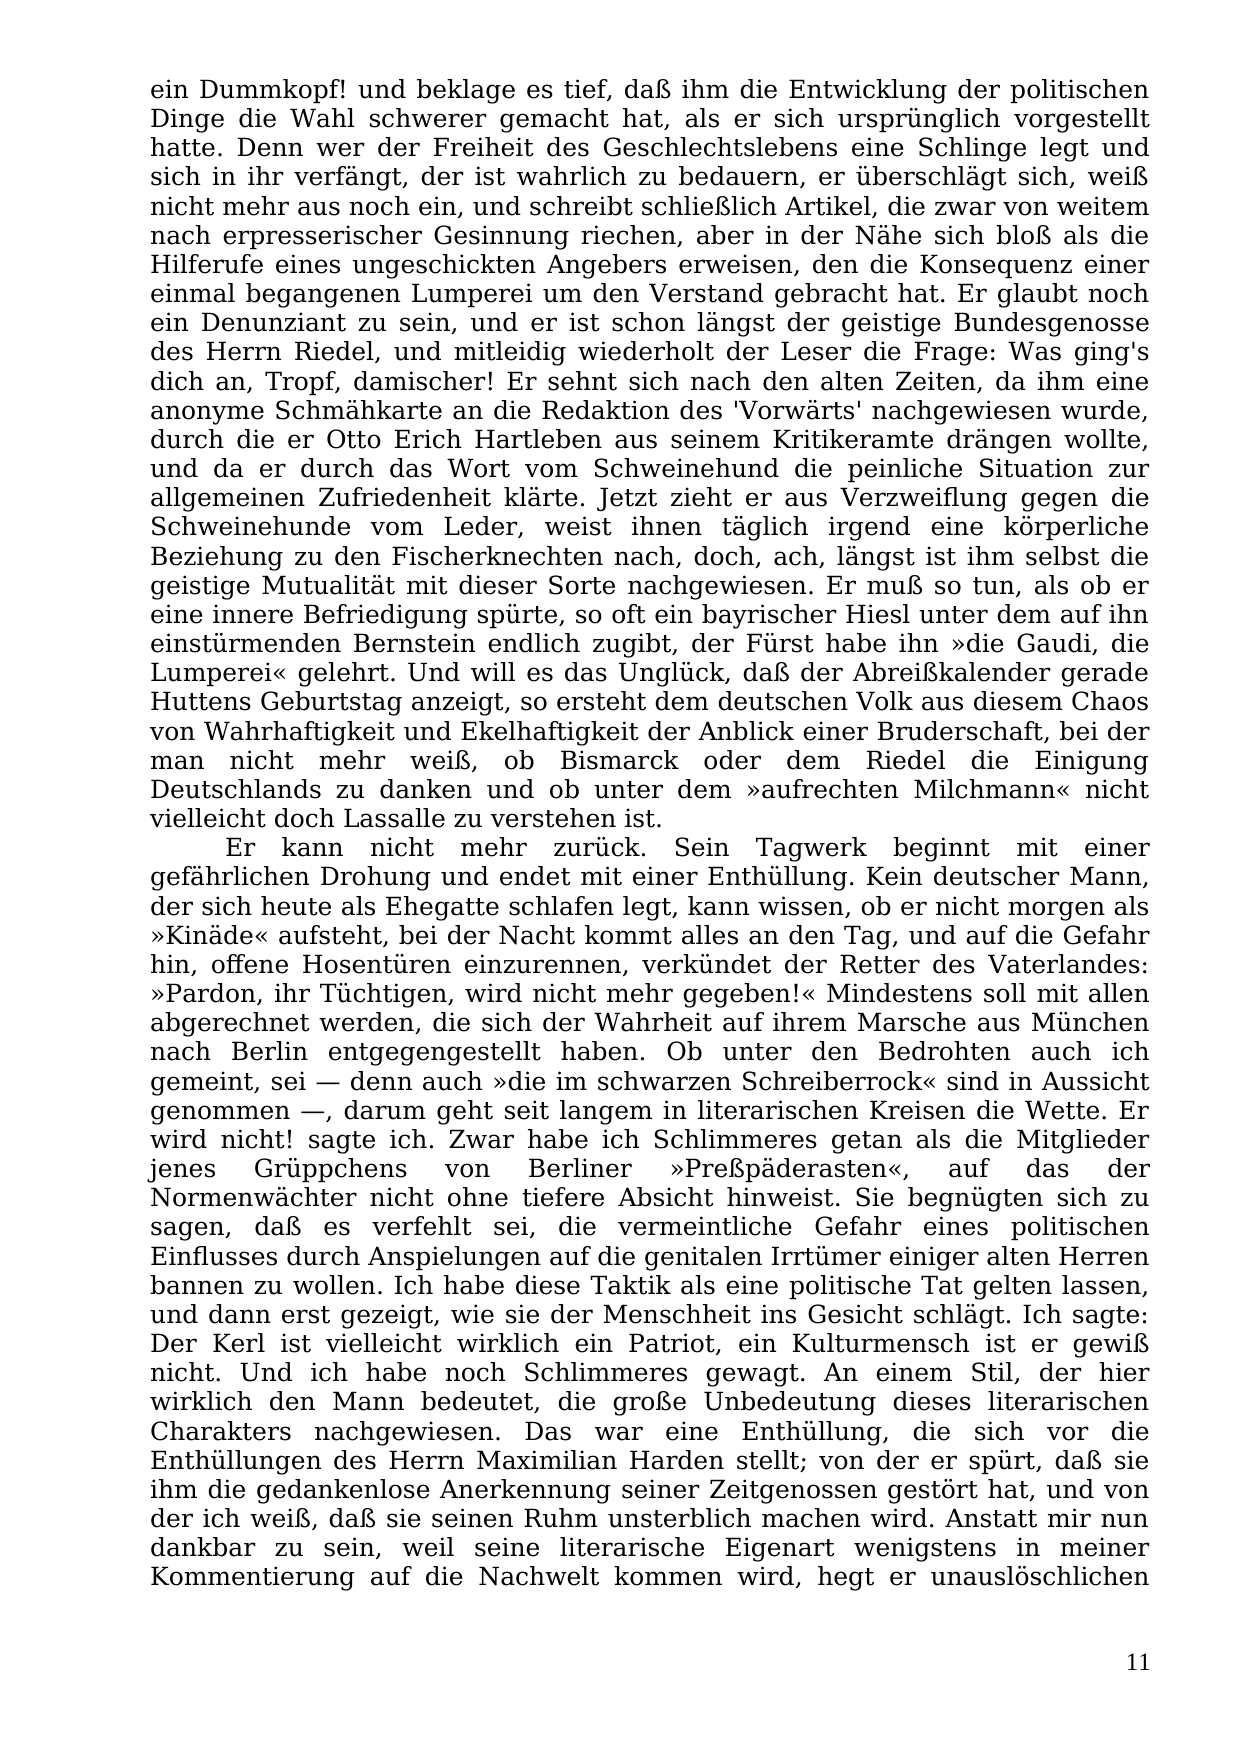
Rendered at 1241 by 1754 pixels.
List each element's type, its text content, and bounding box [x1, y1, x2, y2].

text ein Dummkopf! und beklage es tief, daß ihm die Entwicklung der politischen Dinge die Wahl schwerer gemacht hat, als er sich ursprünglich vorgestellt hatte. Denn wer der Freiheit des Geschlechtslebens eine Schlinge legt und sich in ihr verfängt, der ist wahrlich zu bedauern, er überschlägt sich, weiß nicht mehr aus noch ein, und schreibt schließlich Artikel, die zwar von weitem nach erpresserischer Gesinnung riechen, aber in der Nähe sich bloß als die Hilferufe eines ungeschickten Angebers erweisen, den die Konsequenz einer einmal begangenen Lumperei um den Verstand gebracht hat. Er glaubt noch ein Denunziant zu sein, und er ist schon längst der geistige Bundesgenosse des Herrn Riedel, und mitleidig wiederholt der Leser die Frage: Was ging's dich an, Tropf, damischer! Er sehnt sich nach den alten Zeiten, da ihm eine anonyme Schmähkarte an die Redaktion des 'Vorwärts' nachgewiesen wurde, durch die er Otto Erich Hartleben aus seinem Kritikeramte drängen wollte, und da er durch das Wort vom Schweinehund die peinliche Situation zur allgemeinen Zufriedenheit klärte. Jetzt zieht er aus Verzweiflung gegen die Schweinehunde vom Leder, weist ihnen täglich irgend eine körperliche Beziehung zu den Fischerknechten nach, doch, ach, längst ist ihm selbst die geistige Mutualität mit dieser Sorte nachgewiesen. Er muß so tun, als ob er eine innere Befriedigung spürte, so oft ein bayrischer Hiesl unter dem auf ihn einstürmenden Bernstein endlich zugibt, der Fürst habe ihn »die Gaudi, die Lumperei« gelehrt. Und will es das Unglück, daß der Abreißkalender gerade Huttens Geburtstag anzeigt, so ersteht dem deutschen Volk aus diesem Chaos von Wahrhaftigkeit und Ekelhaftigkeit der Anblick einer Bruderschaft, bei der man nicht mehr weiß, ob Bismarck oder dem Riedel die Einigung Deutschlands zu danken und ob unter dem »aufrechten Milchmann« nicht vielleicht doch Lassalle zu verstehen ist. [150, 75, 1151, 833]
text Er kann nicht mehr zurück. Sein Tagwerk beginnt mit einer gefährlichen Drohung und endet mit einer Enthüllung. Kein deutscher Mann, der sich heute als Ehegatte schlafen legt, kann wissen, ob er nicht morgen als »Kinäde« aufsteht, bei der Nacht kommt alles an den Tag, und auf die Gefahr hin, offene Hosentüren einzurennen, verkündet der Retter des Vaterlandes: »Pardon, ihr Tüchtigen, wird nicht mehr gegeben!« Mindestens soll mit allen abgerechnet werden, die sich der Wahrheit auf ihrem Marsche aus München nach Berlin entgegengestellt haben. Ob unter den Bedrohten auch ich gemeint, sei — denn auch »die im schwarzen Schreiberrock« sind in Aussicht genommen —, darum geht seit langem in literarischen Kreisen die Wette. Er wird nicht! sagte ich. Zwar habe ich Schlimmeres getan als die Mitglieder jenes Grüppchens von Berliner »Preßpäderasten«, auf das der Normenwächter nicht ohne tiefere Absicht hinweist. Sie begnügten sich zu sagen, daß es verfehlt sei, die vermeintliche Gefahr eines politischen Einflusses durch Anspielungen auf die genitalen Irrtümer einiger alten Herren bannen zu wollen. Ich habe diese Taktik als eine politische Tat gelten lassen, und dann erst gezeigt, wie sie der Menschheit ins Gesicht schlägt. Ich sagte: Der Kerl ist vielleicht wirklich ein Patriot, ein Kulturmensch ist er gewiß nicht. Und ich habe noch Schlimmeres gewagt. An einem Stil, der hier wirklich den Mann bedeutet, die große Unbedeutung dieses literarischen Charakters nachgewiesen. Das war eine Enthüllung, die sich vor die Enthüllungen des Herrn Maximilian Harden stellt; von der er spürt, daß sie ihm die gedankenlose Anerkennung seiner Zeitgenossen gestört hat, und von der ich weiß, daß sie seinen Ruhm unsterblich machen wird. Anstatt mir nun dankbar zu sein, weil seine literarische Eigenart wenigstens in meiner Kommentierung auf die Nachwelt kommen wird, hegt er unauslöschlichen [150, 833, 1151, 1592]
